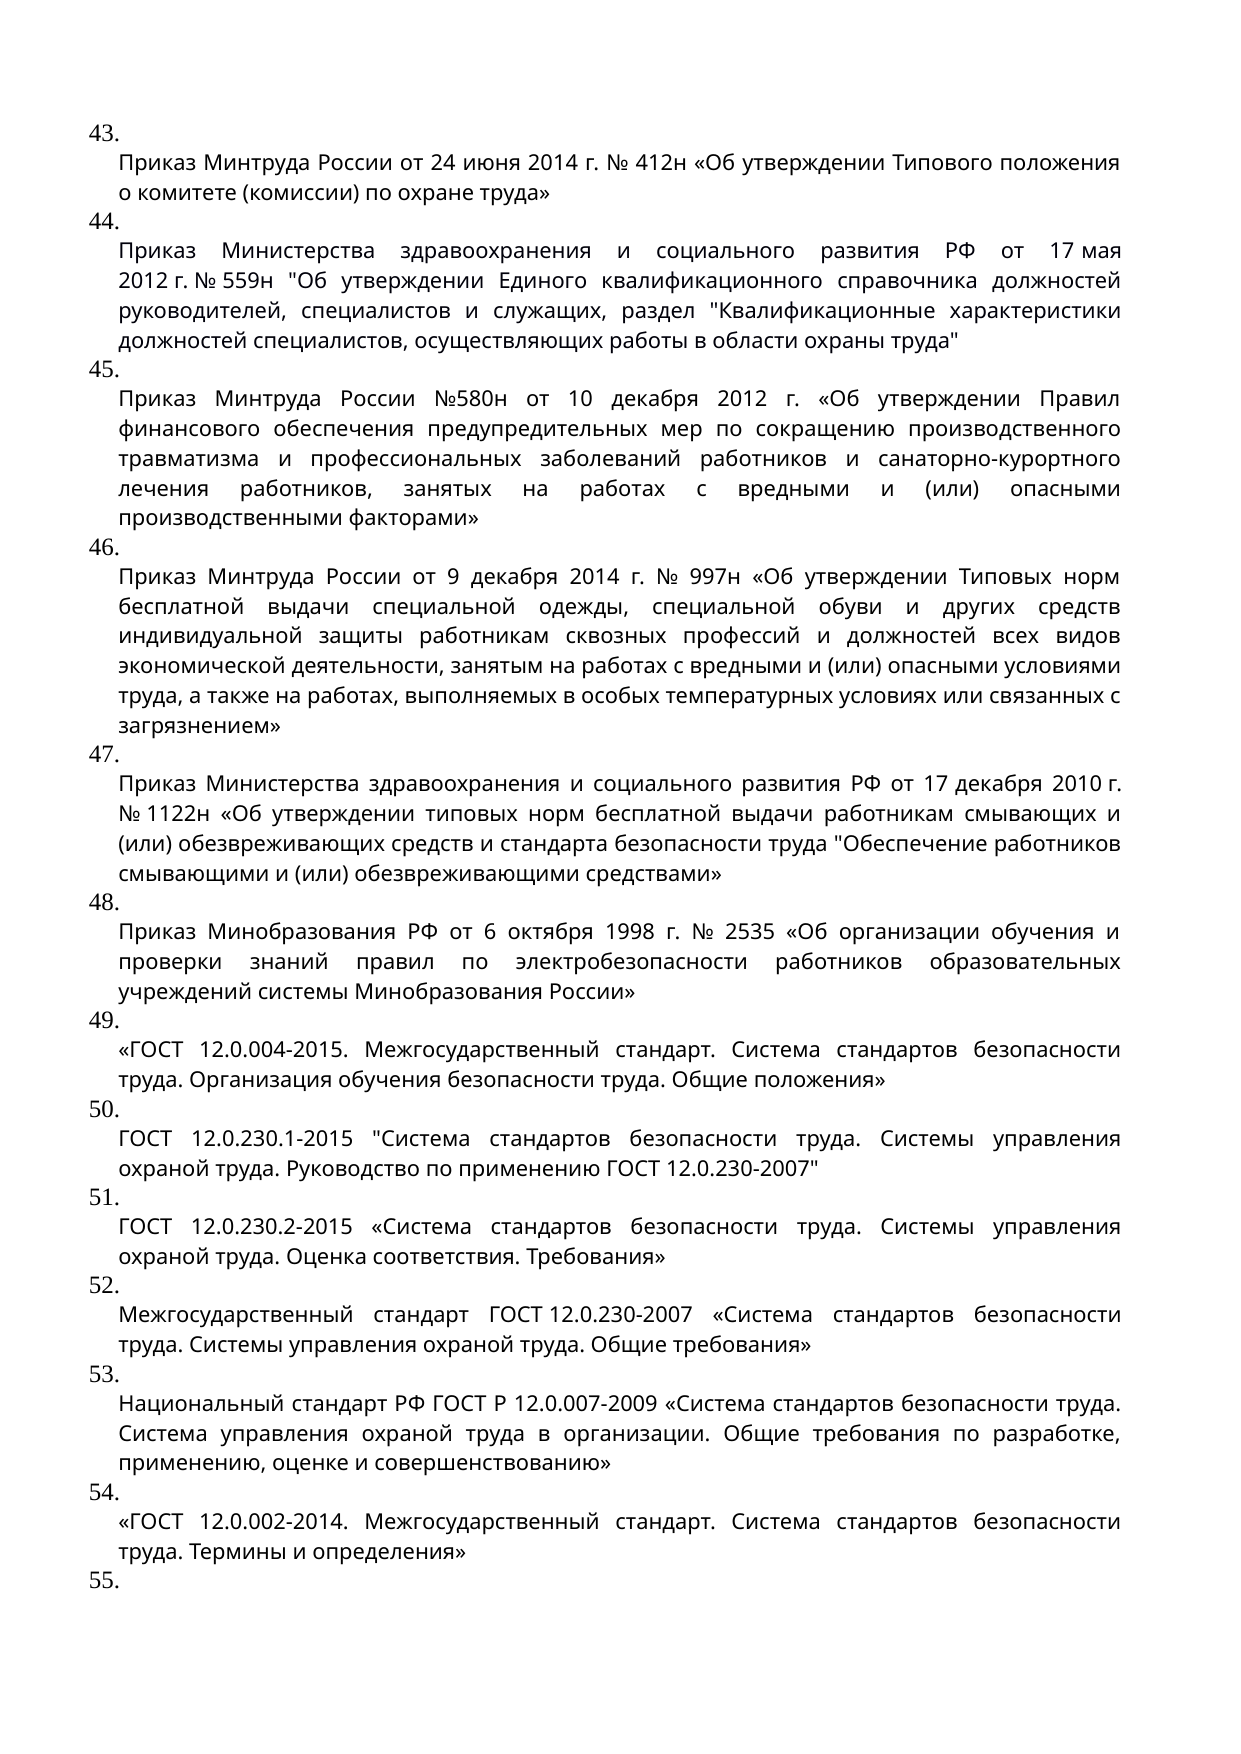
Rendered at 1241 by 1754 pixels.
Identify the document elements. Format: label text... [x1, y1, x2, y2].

text ГОСТ 12.0.230.1-2015 "Система стандартов безопасности труда. Системы управления охраной труда. Руководство по применению ГОСТ 12.0.230-2007" [118, 1123, 1122, 1182]
text Приказ Минтруда России от 24 июня 2014 г. № 412н «Об утверждении Типового положения о комитете (комиссии) по охране труда» [118, 147, 1122, 206]
text Приказ Министерства здравоохранения и социального развития РФ от 17 мая 2012 г. № 559н "Об утверждении Единого квалификационного справочника должностей руководителей, специалистов и служащих, раздел "Квалификационные характеристики должностей специалистов, осуществляющих работы в области охраны труда" [118, 235, 1122, 354]
text Национальный стандарт РФ ГОСТ Р 12.0.007-2009 «Система стандартов безопасности труда. Система управления охраной труда в организации. Общие требования по разработке, применению, оценке и совершенствованию» [118, 1388, 1122, 1477]
text Приказ Минтруда России от 9 декабря 2014 г. № 997н «Об утверждении Типовых норм бесплатной выдачи специальной одежды, специальной обуви и других средств индивидуальной защиты работникам сквозных профессий и должностей всех видов экономической деятельности, занятым на работах с вредными и (или) опасными условиями труда, а также на работах, выполняемых в особых температурных условиях или связанных с загрязнением» [118, 561, 1122, 739]
text Межгосударственный стандарт ГОСТ 12.0.230-2007 «Система стандартов безопасности труда. Системы управления охраной труда. Общие требования» [118, 1299, 1122, 1359]
text Приказ Министерства здравоохранения и социального развития РФ от 17 декабря 2010 г. № 1122н «Об утверждении типовых норм бесплатной выдачи работникам смывающих и (или) обезвреживающих средств и стандарта безопасности труда "Обеспечение работников смывающими и (или) обезвреживающими средствами» [118, 768, 1122, 887]
text ГОСТ 12.0.230.2-2015 «Система стандартов безопасности труда. Системы управления охраной труда. Оценка соответствия. Требования» [118, 1211, 1122, 1271]
text Приказ Минобразования РФ от 6 октября 1998 г. № 2535 «Об организации обучения и проверки знаний правил по электробезопасности работников образовательных учреждений системы Минобразования России» [118, 916, 1122, 1006]
text Приказ Минтруда России №580н от 10 декабря 2012 г. «Об утверждении Правил финансового обеспечения предупредительных мер по сокращению производственного травматизма и профессиональных заболеваний работников и санаторно-курортного лечения работников, занятых на работах с вредными и (или) опасными производственными факторами» [118, 383, 1122, 532]
text «ГОСТ 12.0.002-2014. Межгосударственный стандарт. Система стандартов безопасности труда. Термины и определения» [118, 1506, 1122, 1565]
text «ГОСТ 12.0.004-2015. Межгосударственный стандарт. Система стандартов безопасности труда. Организация обучения безопасности труда. Общие положения» [118, 1034, 1122, 1094]
